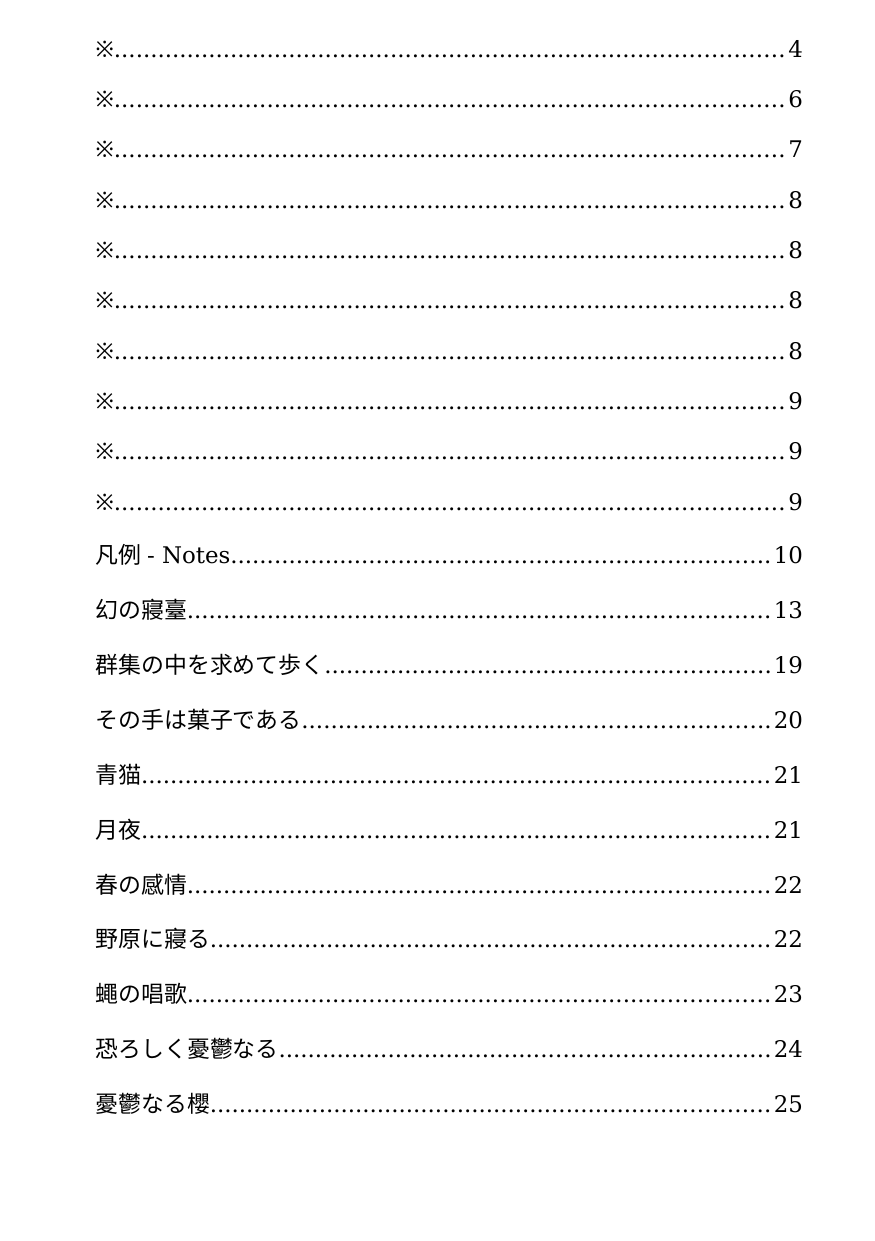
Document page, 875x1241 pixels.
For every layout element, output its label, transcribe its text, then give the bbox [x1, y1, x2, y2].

text ※ 8 [95, 338, 803, 364]
text 月夜 21 [95, 814, 803, 845]
text 蠅の唱歌 23 [95, 978, 803, 1009]
text 春の感情 22 [95, 868, 803, 900]
text ※ 7 [95, 137, 803, 163]
text ※ 8 [95, 187, 803, 214]
text 恐ろしく憂鬱なる 24 [95, 1033, 803, 1064]
text ※ 6 [95, 86, 803, 113]
text 憂鬱なる櫻 25 [95, 1088, 803, 1119]
text 幻の寢臺 13 [95, 594, 803, 625]
text ※ 4 [95, 36, 803, 63]
text その手は菓子である 20 [95, 704, 803, 735]
text 群集の中を求めて歩く 19 [95, 649, 803, 680]
text ※ 9 [95, 438, 803, 465]
text 凡例 - Notes 10 [95, 539, 803, 570]
text 青猫 21 [95, 759, 803, 790]
text ※ 8 [95, 288, 803, 314]
text ※ 8 [95, 237, 803, 264]
text ※ 9 [95, 489, 803, 516]
text ※ 9 [95, 388, 803, 415]
text 野原に寢る 22 [95, 923, 803, 955]
